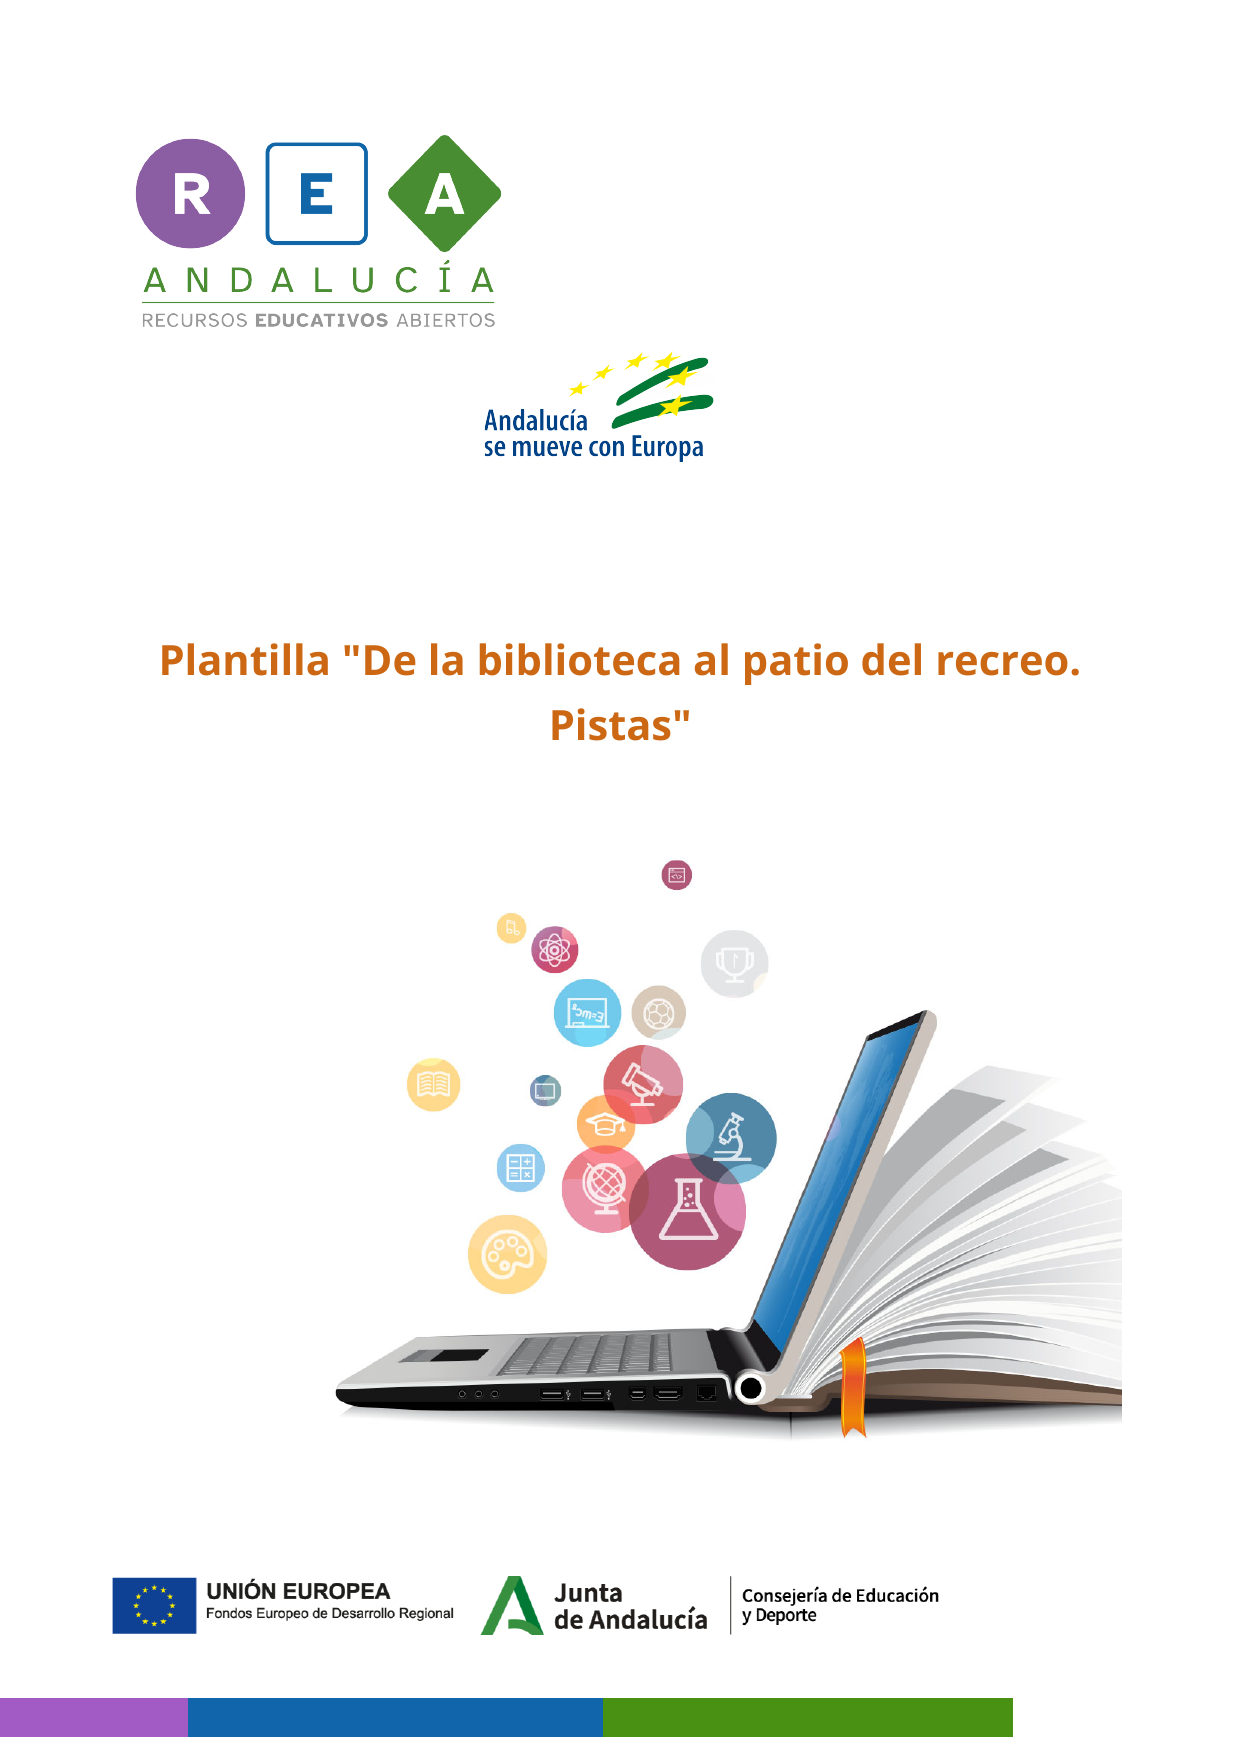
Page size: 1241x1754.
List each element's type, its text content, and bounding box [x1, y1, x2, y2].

picture [0, 1490, 1013, 1737]
picture [118, 118, 715, 462]
picture [290, 827, 1122, 1469]
title Plantilla "De la biblioteca al patio del recreo. Pistas" [118, 631, 1122, 753]
